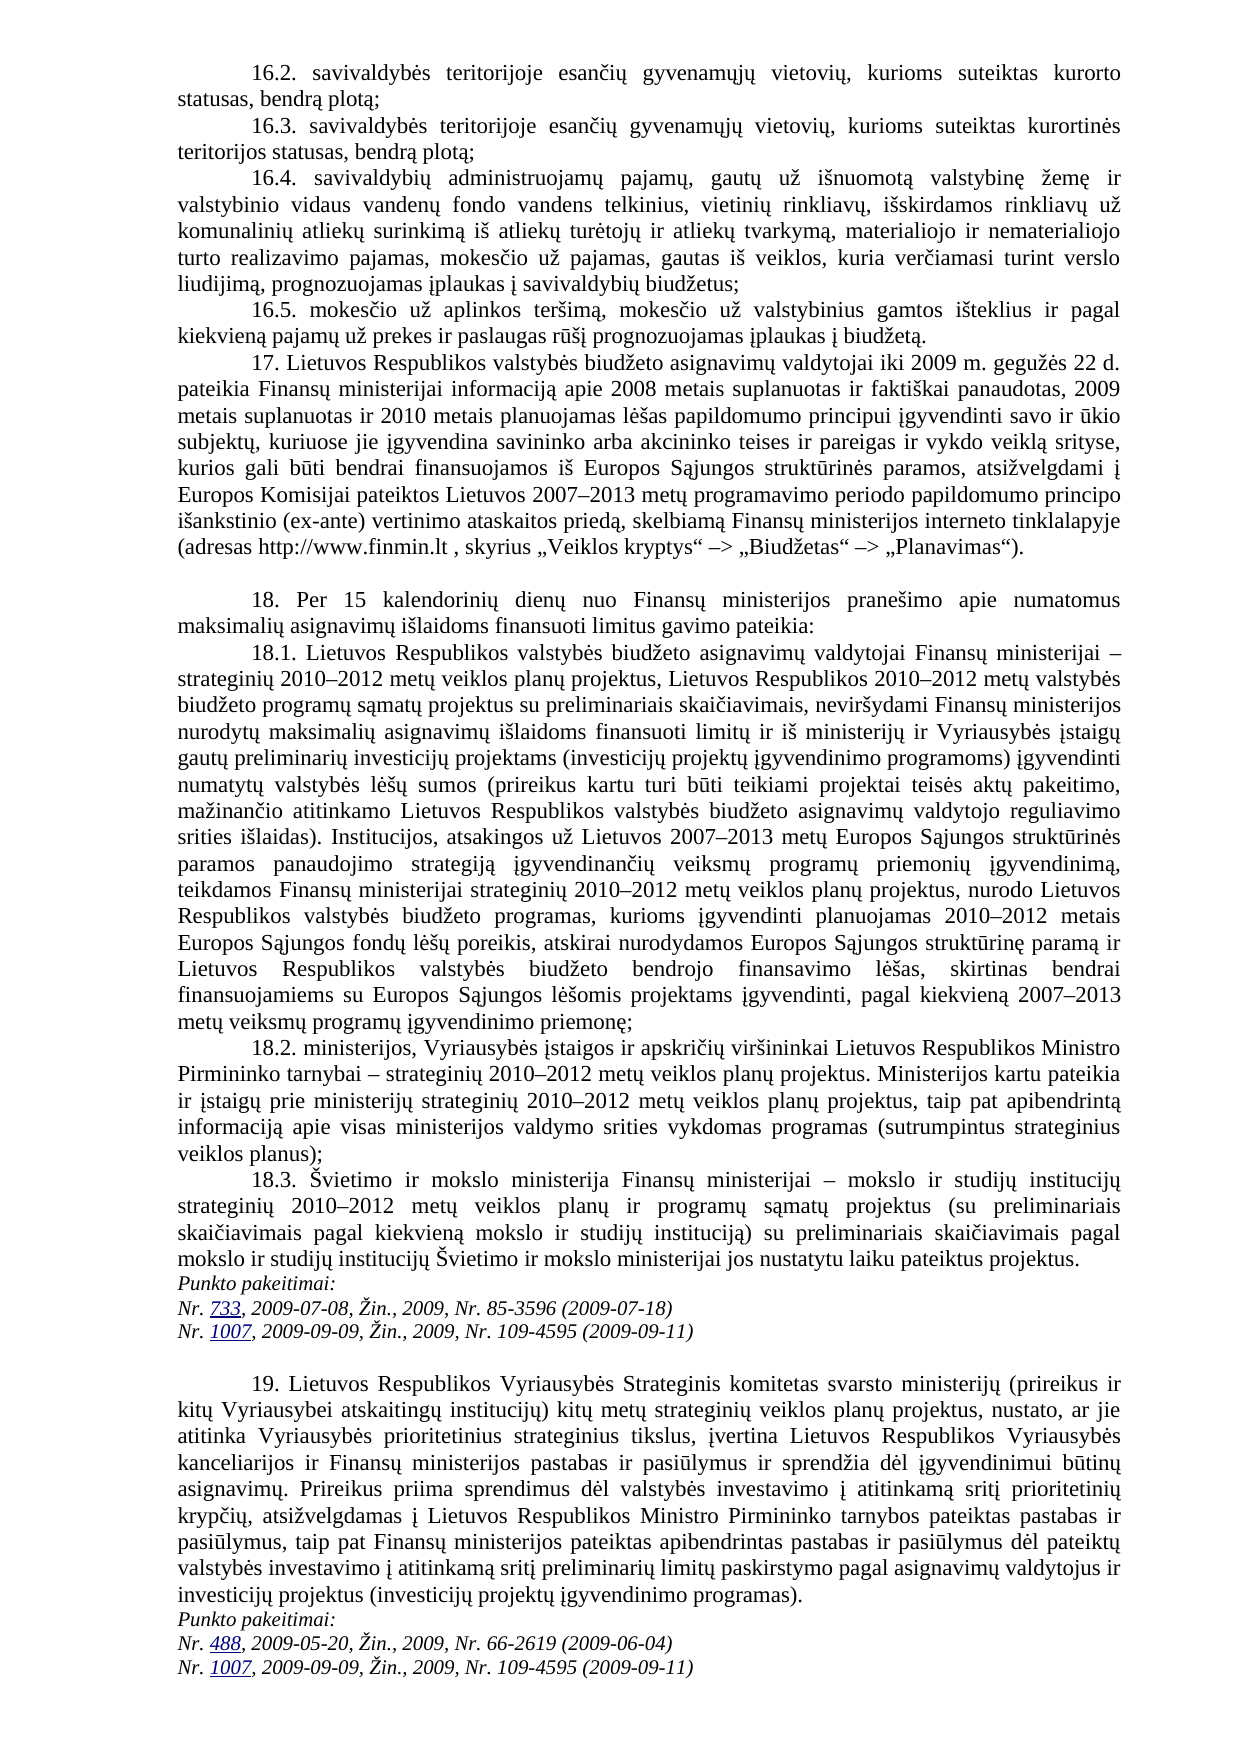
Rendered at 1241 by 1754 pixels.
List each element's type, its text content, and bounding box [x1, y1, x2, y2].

text Nr. 1007, 2009-09-09, Žin., 2009, Nr. 109-4595 (2009-09-11) [177, 1319, 1122, 1343]
text 18.1. Lietuvos Respublikos valstybės biudžeto asignavimų valdytojai Finansų ministerijai – strateginių 2010–2012 metų veiklos planų projektus, Lietuvos Respublikos 2010–2012 metų valstybės biudžeto programų sąmatų projektus su preliminariais skaičiavimais, neviršydami Finansų ministerijos nurodytų maksimalių asignavimų išlaidoms finansuoti limitų ir iš ministerijų ir Vyriausybės įstaigų gautų preliminarių investicijų projektams (investicijų projektų įgyvendinimo programoms) įgyvendinti numatytų valstybės lėšų sumos (prireikus kartu turi būti teikiami projektai teisės aktų pakeitimo, mažinančio atitinkamo Lietuvos Respublikos valstybės biudžeto asignavimų valdytojo reguliavimo srities išlaidas). Institucijos, atsakingos už Lietuvos 2007–2013 metų Europos Sąjungos struktūrinės paramos panaudojimo strategiją įgyvendinančių veiksmų programų priemonių įgyvendinimą, teikdamos Finansų ministerijai strateginių 2010–2012 metų veiklos planų projektus, nurodo Lietuvos Respublikos valstybės biudžeto programas, kurioms įgyvendinti planuojamas 2010–2012 metais Europos Sąjungos fondų lėšų poreikis, atskirai nurodydamos Europos Sąjungos struktūrinę paramą ir Lietuvos Respublikos valstybės biudžeto bendrojo finansavimo lėšas, skirtinas bendrai finansuojamiems su Europos Sąjungos lėšomis projektams įgyvendinti, pagal kiekvieną 2007–2013 metų veiksmų programų įgyvendinimo priemonę; [177, 639, 1122, 1034]
text 19. Lietuvos Respublikos Vyriausybės Strateginis komitetas svarsto ministerijų (prireikus ir kitų Vyriausybei atskaitingų institucijų) kitų metų strateginių veiklos planų projektus, nustato, ar jie atitinka Vyriausybės prioritetinius strateginius tikslus, įvertina Lietuvos Respublikos Vyriausybės kanceliarijos ir Finansų ministerijos pastabas ir pasiūlymus ir sprendžia dėl įgyvendinimui būtinų asignavimų. Prireikus priima sprendimus dėl valstybės investavimo į atitinkamą sritį prioritetinių krypčių, atsižvelgdamas į Lietuvos Respublikos Ministro Pirmininko tarnybos pateiktas pastabas ir pasiūlymus, taip pat Finansų ministerijos pateiktas apibendrintas pastabas ir pasiūlymus dėl pateiktų valstybės investavimo į atitinkamą sritį preliminarių limitų paskirstymo pagal asignavimų valdytojus ir investicijų projektus (investicijų projektų įgyvendinimo programas). [177, 1370, 1122, 1607]
text 18.2. ministerijos, Vyriausybės įstaigos ir apskričių viršininkai Lietuvos Respublikos Ministro Pirmininko tarnybai – strateginių 2010–2012 metų veiklos planų projektus. Ministerijos kartu pateikia ir įstaigų prie ministerijų strateginių 2010–2012 metų veiklos planų projektus, taip pat apibendrintą informaciją apie visas ministerijos valdymo srities vykdomas programas (sutrumpintus strateginius veiklos planus); [177, 1034, 1122, 1166]
text Nr. 488, 2009-05-20, Žin., 2009, Nr. 66-2619 (2009-06-04) [177, 1631, 1122, 1655]
text 18.3. Švietimo ir mokslo ministerija Finansų ministerijai – mokslo ir studijų institucijų strateginių 2010–2012 metų veiklos planų ir programų sąmatų projektus (su preliminariais skaičiavimais pagal kiekvieną mokslo ir studijų instituciją) su preliminariais skaičiavimais pagal mokslo ir studijų institucijų Švietimo ir mokslo ministerijai jos nustatytu laiku pateiktus projektus. [177, 1166, 1122, 1271]
text 16.4. savivaldybių administruojamų pajamų, gautų už išnuomotą valstybinę žemę ir valstybinio vidaus vandenų fondo vandens telkinius, vietinių rinkliavų, išskirdamos rinkliavų už komunalinių atliekų surinkimą iš atliekų turėtojų ir atliekų tvarkymą, materialiojo ir nematerialiojo turto realizavimo pajamas, mokesčio už pajamas, gautas iš veiklos, kuria verčiamasi turint verslo liudijimą, prognozuojamas įplaukas į savivaldybių biudžetus; [177, 164, 1122, 296]
text Nr. 1007, 2009-09-09, Žin., 2009, Nr. 109-4595 (2009-09-11) [177, 1655, 1122, 1679]
text 16.2. savivaldybės teritorijoje esančių gyvenamųjų vietovių, kurioms suteiktas kurorto statusas, bendrą plotą; [177, 59, 1122, 112]
text 18. Per 15 kalendorinių dienų nuo Finansų ministerijos pranešimo apie numatomus maksimalių asignavimų išlaidoms finansuoti limitus gavimo pateikia: [177, 586, 1122, 639]
text Nr. 733, 2009-07-08, Žin., 2009, Nr. 85-3596 (2009-07-18) [177, 1295, 1122, 1319]
text Punkto pakeitimai: [177, 1271, 1122, 1295]
text 16.5. mokesčio už aplinkos teršimą, mokesčio už valstybinius gamtos išteklius ir pagal kiekvieną pajamų už prekes ir paslaugas rūšį prognozuojamas įplaukas į biudžetą. [177, 296, 1122, 349]
text 16.3. savivaldybės teritorijoje esančių gyvenamųjų vietovių, kurioms suteiktas kurortinės teritorijos statusas, bendrą plotą; [177, 112, 1122, 164]
text Punkto pakeitimai: [177, 1607, 1122, 1631]
text 17. Lietuvos Respublikos valstybės biudžeto asignavimų valdytojai iki 2009 m. gegužės 22 d. pateikia Finansų ministerijai informaciją apie 2008 metais suplanuotas ir faktiškai panaudotas, 2009 metais suplanuotas ir 2010 metais planuojamas lėšas papildomumo principui įgyvendinti savo ir ūkio subjektų, kuriuose jie įgyvendina savininko arba akcininko teises ir pareigas ir vykdo veiklą srityse, kurios gali būti bendrai finansuojamos iš Europos Sąjungos struktūrinės paramos, atsižvelgdami į Europos Komisijai pateiktos Lietuvos 2007–2013 metų programavimo periodo papildomumo principo išankstinio (ex-ante) vertinimo ataskaitos priedą, skelbiamą Finansų ministerijos interneto tinklalapyje (adresas http://www.finmin.lt , skyrius „Veiklos kryptys“ –> „Biudžetas“ –> „Planavimas“). [177, 349, 1122, 560]
